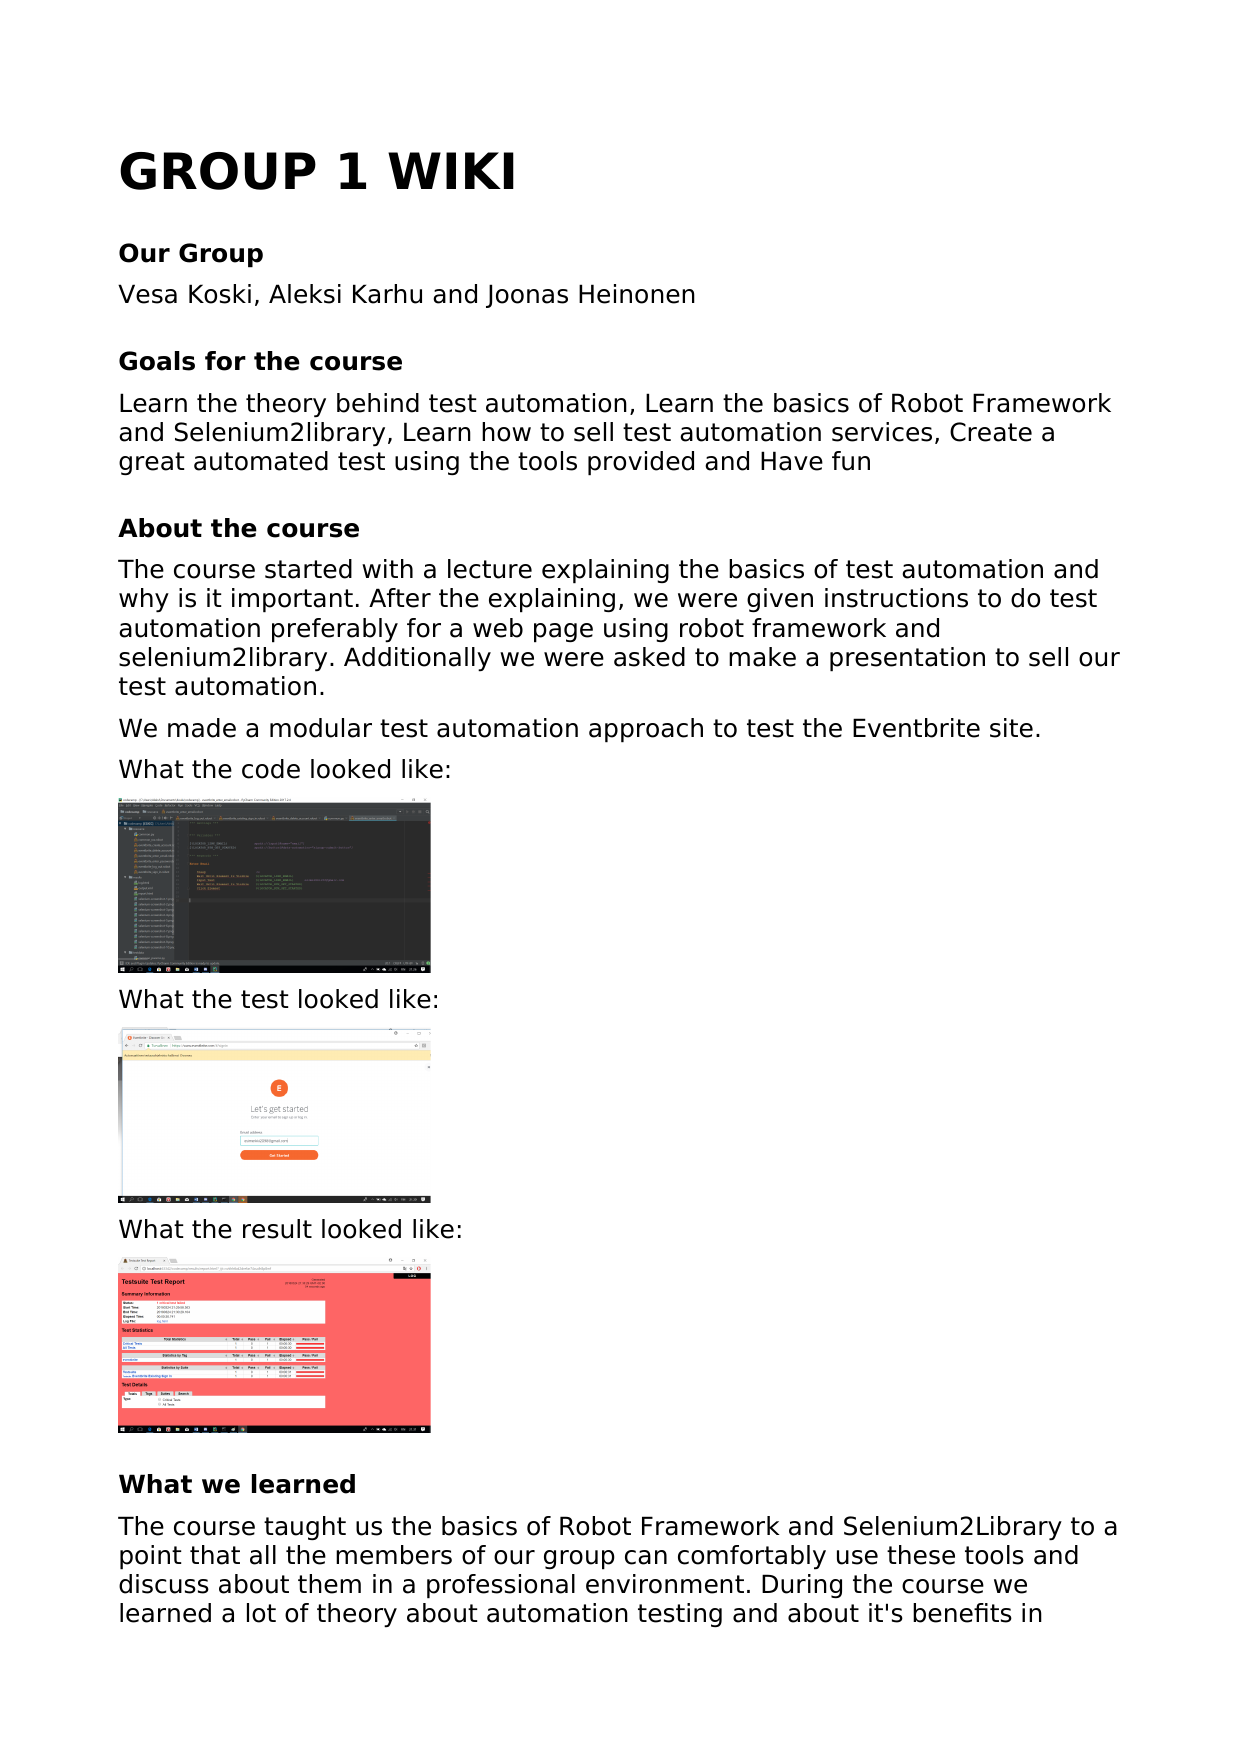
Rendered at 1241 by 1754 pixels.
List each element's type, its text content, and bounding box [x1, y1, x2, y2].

text Learn the theory behind test automation, Learn the basics of Robot Framework and Selenium2library, Learn how to sell test automation services, Create a great automated test using the tools provided and Have fun [118, 389, 1122, 476]
text What the result looked like: [118, 1216, 1122, 1245]
text Vesa Koski, Aleksi Karhu and Joonas Heinonen [118, 281, 1122, 310]
text What the test looked like: [118, 986, 1122, 1015]
subtitle What we learned [118, 1471, 1122, 1500]
subtitle GROUP 1 WIKI [118, 143, 1122, 201]
text The course started with a lecture explaining the basics of test automation and why is it important. After the explaining, we were given instructions to do test automation preferably for a web page using robot framework and selenium2library. Additionally we were asked to make a presentation to sell our test automation. [118, 556, 1122, 701]
subtitle Our Group [118, 239, 1122, 268]
text The course taught us the basics of Robot Framework and Selenium2Library to a point that all the members of our group can comfortably use these tools and discuss about them in a professional environment. During the course we learned a lot of theory about automation testing and about it's benefits in [118, 1512, 1122, 1629]
text What the code looked like: [118, 756, 1122, 785]
subtitle About the course [118, 514, 1122, 543]
picture [118, 1257, 431, 1433]
text We made a modular test automation approach to test the Eventbrite site. [118, 714, 1122, 743]
subtitle Goals for the course [118, 347, 1122, 376]
picture [118, 1027, 431, 1203]
picture [118, 797, 431, 973]
